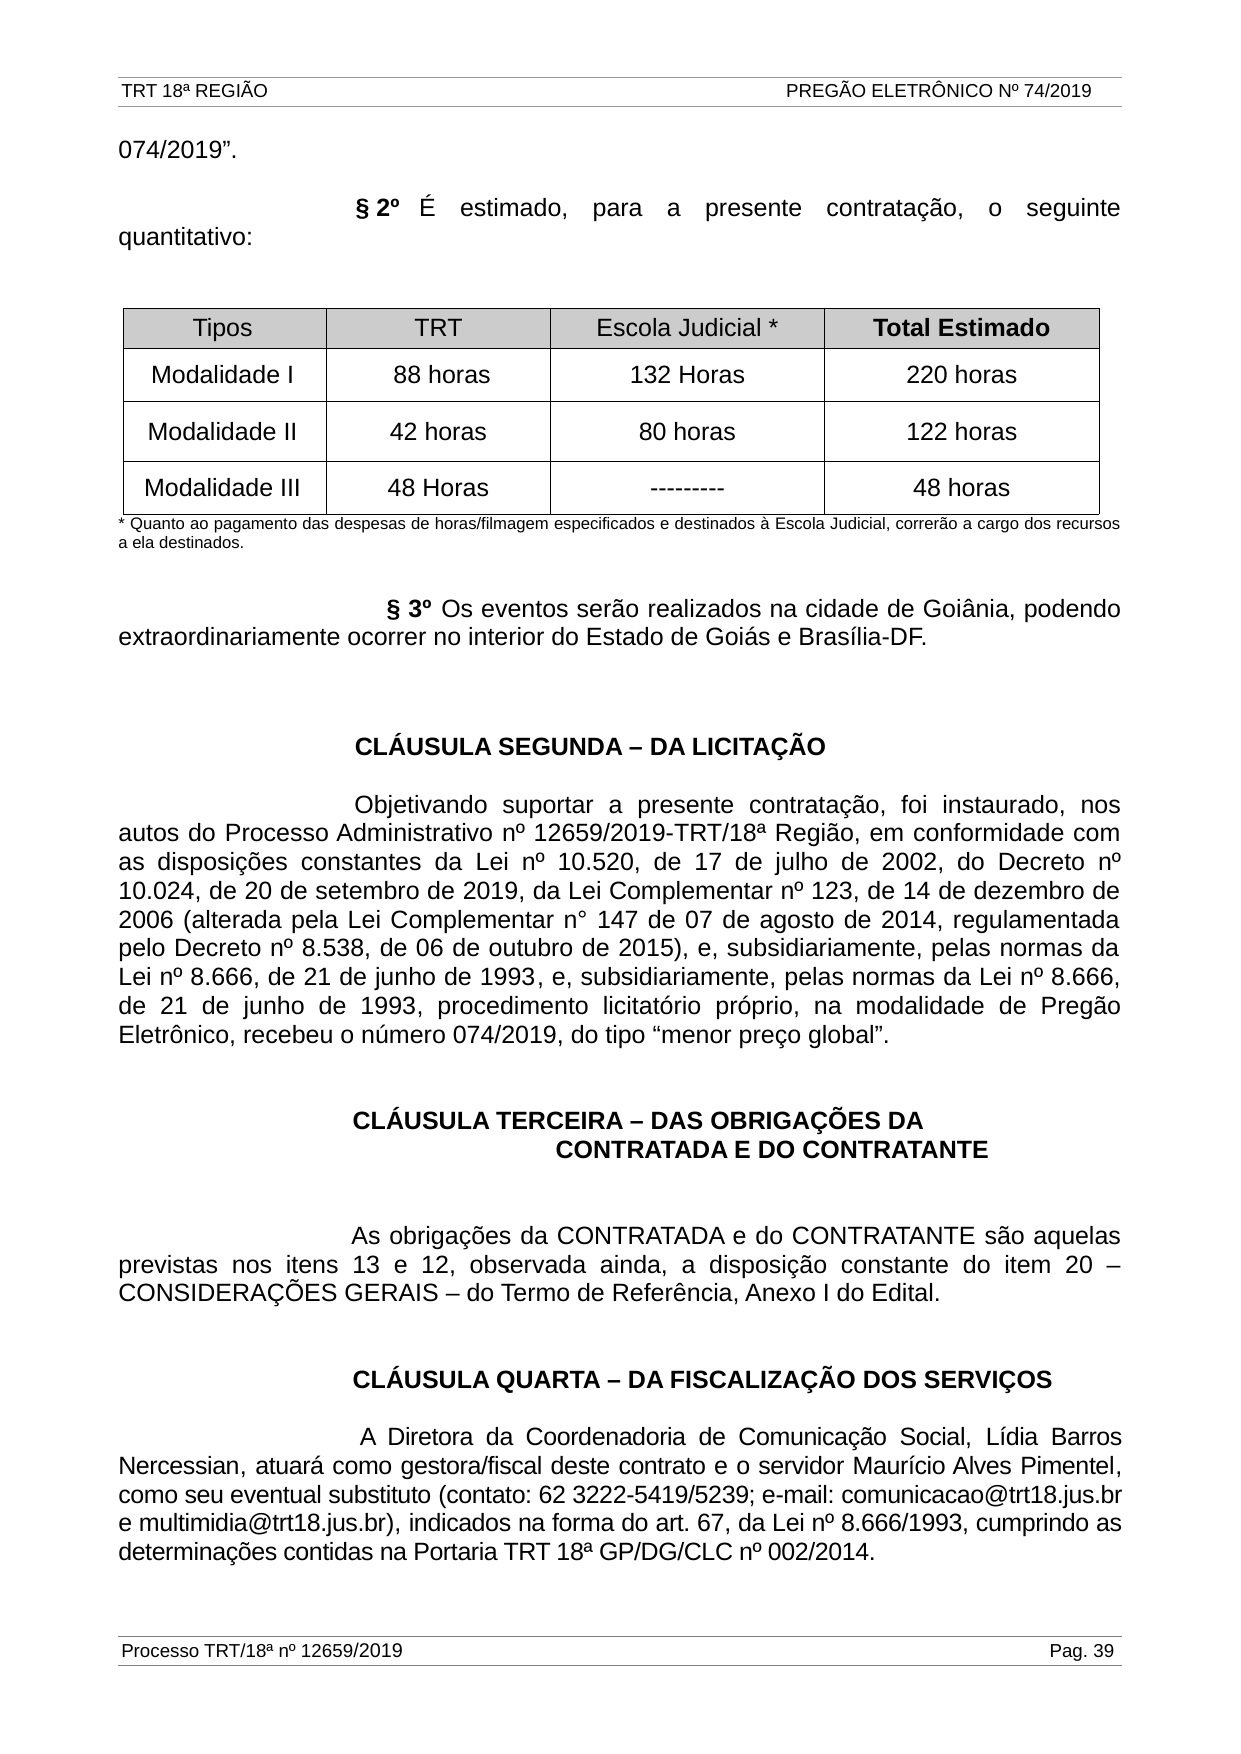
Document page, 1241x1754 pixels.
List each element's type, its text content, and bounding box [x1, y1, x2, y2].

table_cell --------- [551, 462, 824, 514]
table_header TRT [327, 309, 550, 348]
table_cell Modalidade I [124, 349, 326, 401]
table_cell 88 horas [327, 349, 550, 401]
text As obrigações da CONTRATADA e do CONTRATANTE são aquelas previstas nos itens 13 e 12, observada ainda, a disposição constante do item 20 – CONSIDERAÇÕES GERAIS – do Termo de Referência, Anexo I do Edital. [118, 1221, 1122, 1307]
table_cell 42 horas [327, 402, 550, 461]
table_cell 122 horas [825, 402, 1099, 461]
table_header Escola Judicial * [551, 309, 824, 348]
text § 2º É estimado, para a presente contratação, o seguinte quantitativo: [118, 193, 1122, 251]
table_cell 220 horas [825, 349, 1099, 401]
text 074/2019”. [118, 136, 1122, 164]
text CLÁUSULA QUARTA – DA FISCALIZAÇÃO DOS SERVIÇOS [118, 1365, 1122, 1393]
table_header Tipos [124, 309, 326, 348]
text A Diretora da Coordenadoria de Comunicação Social, Lídia Barros Nercessian, atuará como gestora/fiscal deste contrato e o servidor Maurício Alves Pimentel, como seu eventual substituto (contato: 62 3222-5419/5239; e-mail: comunicacao@trt18.jus.br e multimidia@trt18.jus.br), indicados na forma do art. 67, da Lei nº 8.666/1993, cumprindo as determinações contidas na Portaria TRT 18ª GP/DG/CLC nº 002/2014. [118, 1422, 1122, 1566]
table_cell 132 Horas [551, 349, 824, 401]
table_cell 48 Horas [327, 462, 550, 514]
table_cell 80 horas [551, 402, 824, 461]
table_cell 48 horas [825, 462, 1099, 514]
table_cell Modalidade II [124, 402, 326, 461]
table_header Total Estimado [825, 309, 1099, 348]
text * Quanto ao pagamento das despesas de horas/filmagem especificados e destinados à Escola Judicial, correrão a cargo dos recursos a ela destinados. [118, 514, 1122, 552]
text Objetivando suportar a presente contratação, foi instaurado, nos autos do Processo Administrativo nº 12659/2019-TRT/18ª Região, em conformidade com as disposições constantes da Lei nº 10.520, de 17 de julho de 2002, do Decreto nº 10.024, de 20 de setembro de 2019, da Lei Complementar nº 123, de 14 de dezembro de 2006 (alterada pela Lei Complementar n° 147 de 07 de agosto de 2014, regulamentada pelo Decreto nº 8.538, de 06 de outubro de 2015), e, subsidiariamente, pelas normas da Lei nº 8.666, de 21 de junho de 1993, e, subsidiariamente, pelas normas da Lei nº 8.666, de 21 de junho de 1993, procedimento licitatório próprio, na modalidade de Pregão Eletrônico, recebeu o número 074/2019, do tipo “menor preço global”. [118, 790, 1122, 1048]
text § 3º Os eventos serão realizados na cidade de Goiânia, podendo extraordinariamente ocorrer no interior do Estado de Goiás e Brasília-DF. [118, 593, 1122, 651]
text CLÁUSULA SEGUNDA – DA LICITAÇÃO [118, 732, 1122, 761]
table_cell Modalidade III [124, 462, 326, 514]
text CLÁUSULA TERCEIRA – DAS OBRIGAÇÕES DA CONTRATADA E DO CONTRATANTE [118, 1106, 1122, 1163]
